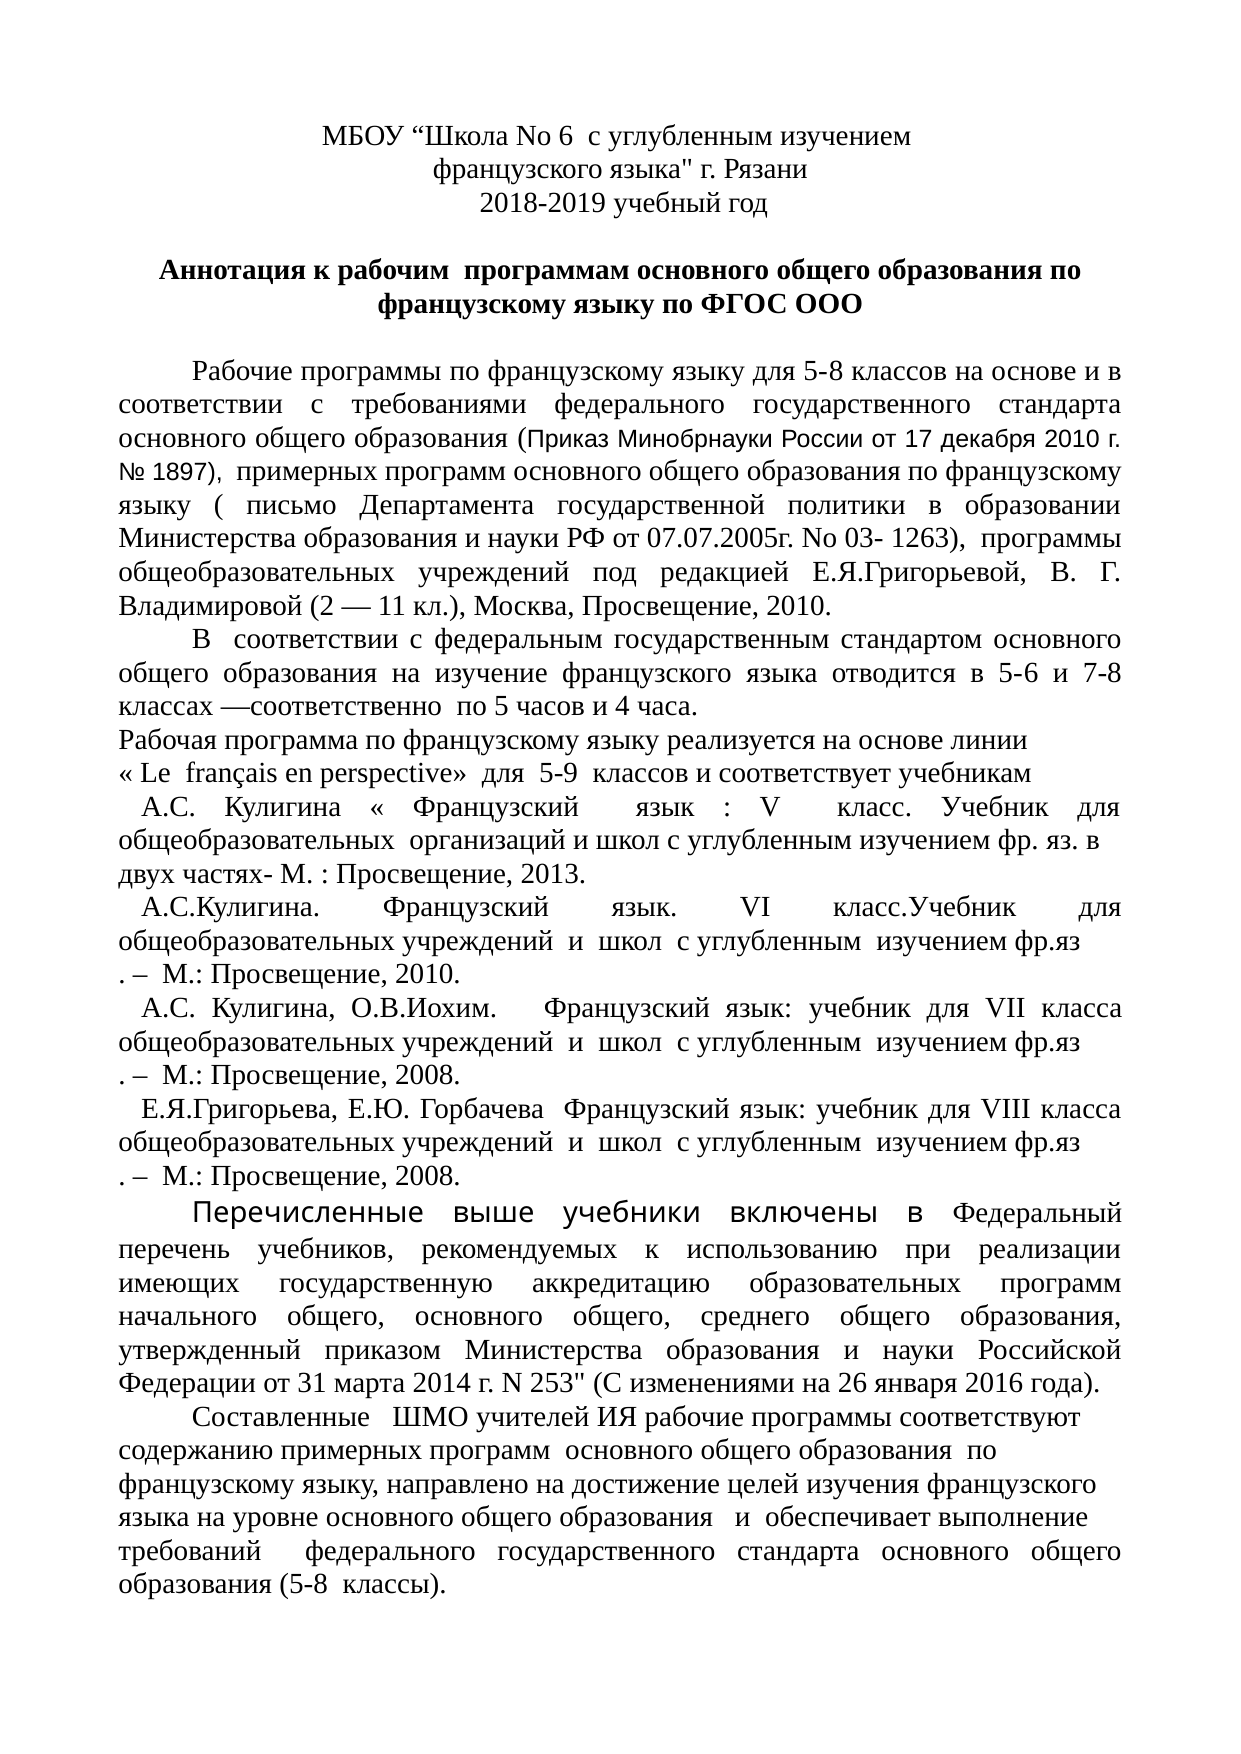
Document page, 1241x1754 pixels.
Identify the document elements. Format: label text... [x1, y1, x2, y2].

text языка на уровне основного общего образования и обеспечивает выполнение [118, 1499, 1122, 1533]
text . – М.: Просвещение, 2008. [118, 1158, 1122, 1191]
text А.С.Кулигина. Французский язык. VI класс.Учебник для общеобразовательных учреждений и школ с углубленным изучением фр.яз [118, 889, 1122, 957]
text требований федерального государственного стандарта основного общего образования (5-8 классы). [118, 1533, 1122, 1600]
text 2018-2019 учебный год [118, 185, 1122, 219]
text Аннотация к рабочим программам основного общего образования по [118, 252, 1122, 286]
text Составленные ШМО учителей ИЯ рабочие программы соответствуют [118, 1399, 1122, 1432]
text МБОУ “Школа No 6 с углубленным изучением [118, 118, 1122, 152]
text французского языка" г. Рязани [118, 152, 1122, 185]
text двух частях- М. : Просвещение, 2013. [118, 856, 1122, 889]
text Рабочие программы по французскому языку для 5-8 классов на основе и в соответствии с требованиями федерального государственного стандарта основного общего образования (Приказ Минобрнауки России от 17 декабря 2010 г. № 1897), примерных программ основного общего образования по французскому языку ( письмо Департамента государственной политики в образовании Министерства образования и науки РФ от 07.07.2005г. No 03- 1263), программы общеобразовательных учреждений под редакцией Е.Я.Григорьевой, В. Г. Владимировой (2 — 11 кл.), Москва, Просвещение, 2010. [118, 353, 1122, 621]
text Рабочая программа по французскому языку реализуется на основе линии [118, 722, 1122, 755]
text « Le français en perspective» для 5-9 классов и соответствует учебникам [118, 755, 1122, 789]
text А.С. Кулигина, О.В.Иохим. Французский язык: учебник для VII класса общеобразовательных учреждений и школ с углубленным изучением фр.яз [118, 990, 1122, 1057]
text Перечисленные выше учебники включены в Федеральный перечень учебников, рекомендуемых к использованию при реализации имеющих государственную аккредитацию образовательных программ начального общего, основного общего, среднего общего образования, утвержденный приказом Министерства образования и науки Российской Федерации от 31 марта 2014 г. N 253" (С изменениями на 26 января 2016 года). [118, 1191, 1122, 1399]
text . – М.: Просвещение, 2010. [118, 957, 1122, 990]
text содержанию примерных программ основного общего образования по [118, 1432, 1122, 1466]
text французскому языку по ФГОС ООО [118, 286, 1122, 319]
text Е.Я.Григорьева, Е.Ю. Горбачева Французский язык: учебник для VIII класса общеобразовательных учреждений и школ с углубленным изучением фр.яз [118, 1091, 1122, 1158]
text В соответствии с федеральным государственным стандартом основного общего образования на изучение французского языка отводится в 5-6 и 7-8 классах —соответственно по 5 часов и 4 часа. [118, 621, 1122, 722]
text А.С. Кулигина « Французский язык : V класс. Учебник для общеобразовательных организаций и школ с углубленным изучением фр. яз. в [118, 789, 1122, 856]
text французскому языку, направлено на достижение целей изучения французского [118, 1466, 1122, 1499]
text . – М.: Просвещение, 2008. [118, 1057, 1122, 1091]
